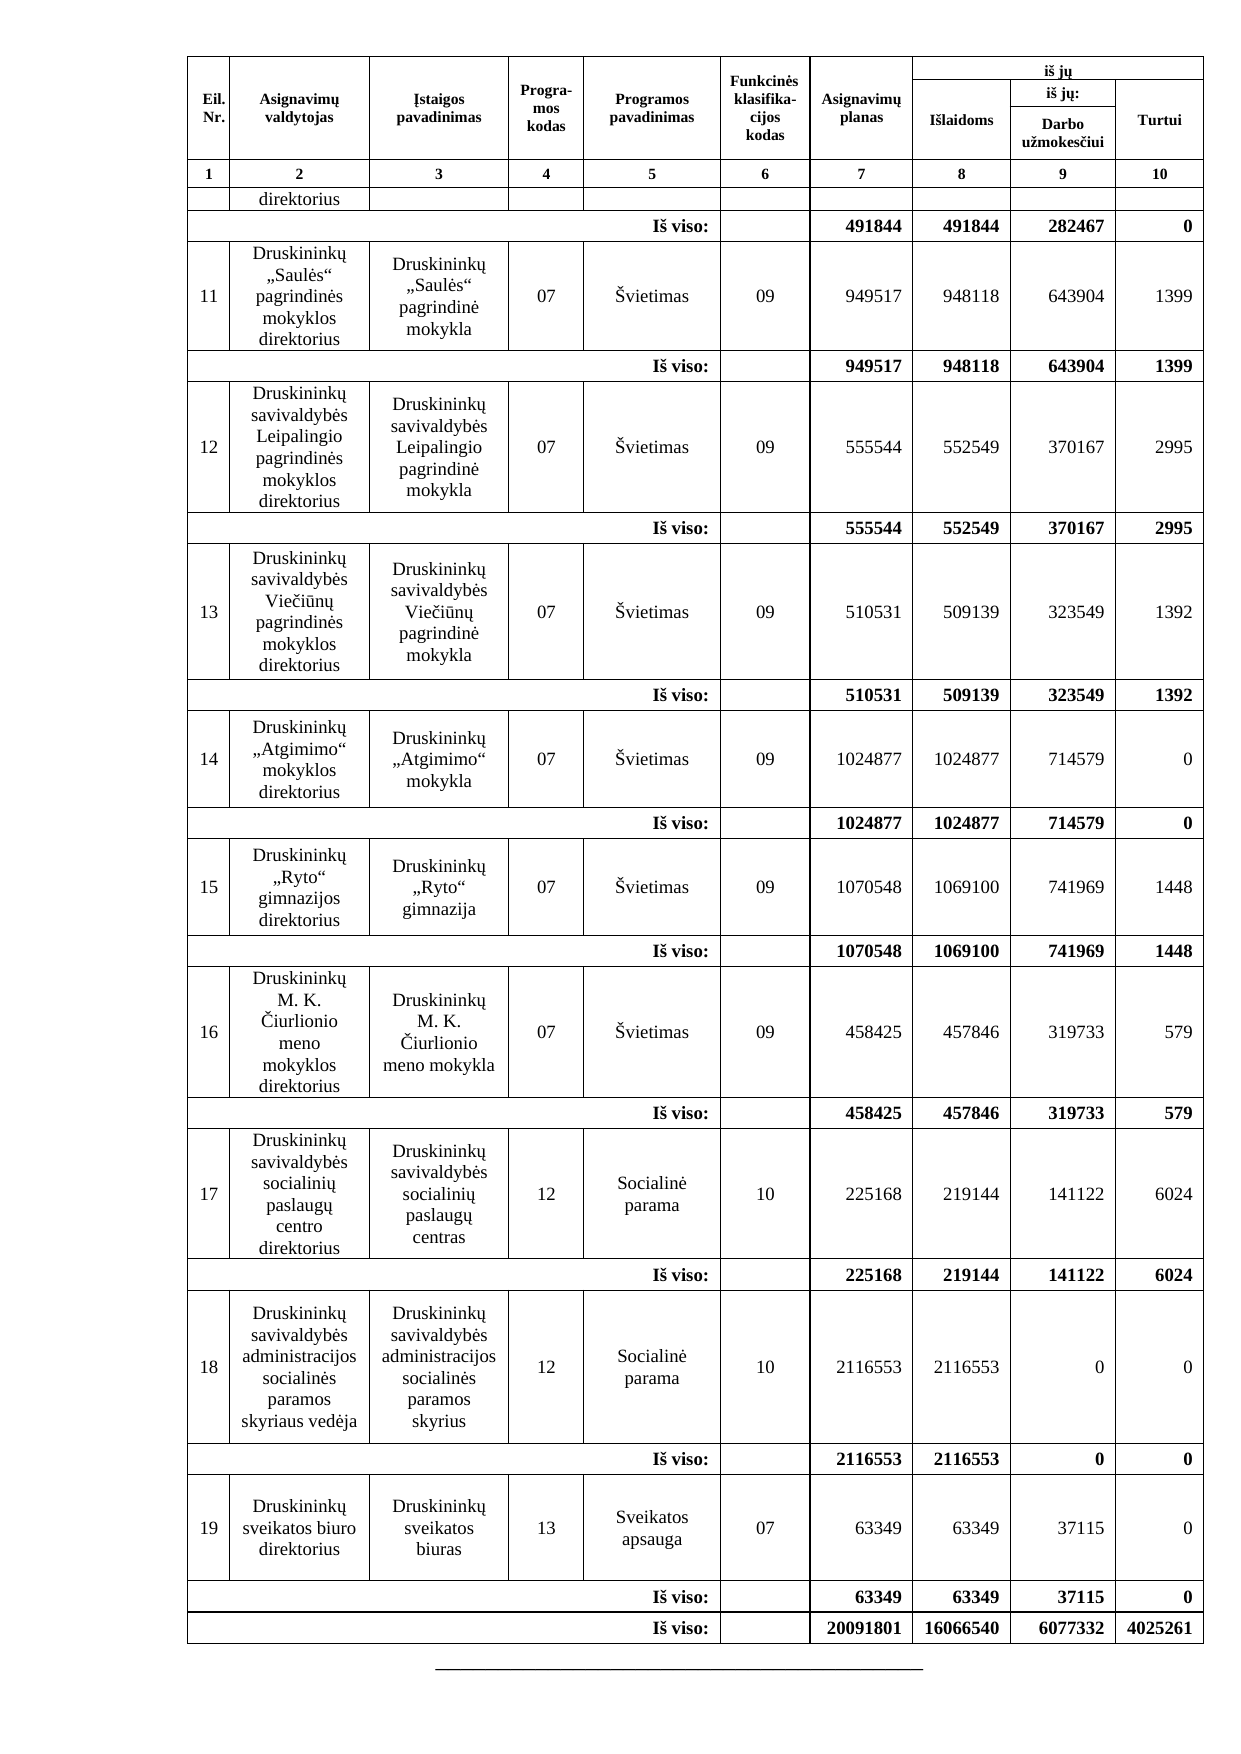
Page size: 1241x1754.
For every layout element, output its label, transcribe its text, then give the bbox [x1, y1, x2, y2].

table_cell [721, 808, 809, 838]
table_cell 12 [188, 382, 229, 512]
table_cell Švietimas [584, 967, 720, 1097]
table_cell Druskininkų savivaldybės Leipalingio pagrindinės mokyklos direktorius [230, 382, 369, 512]
table_cell 0 [1116, 1475, 1203, 1580]
table_cell Druskininkų „Ryto“ gimnazija [370, 839, 508, 935]
table_cell [721, 1581, 809, 1611]
table_cell [188, 188, 229, 210]
table_header Programos pavadinimas [584, 57, 720, 159]
table_cell Švietimas [584, 382, 720, 512]
table_cell 370167 [1011, 382, 1115, 512]
table_cell 17 [188, 1129, 229, 1258]
table_header iš jų [913, 57, 1203, 79]
table_cell [721, 1444, 809, 1474]
table_cell [721, 936, 809, 966]
table_cell 1070548 [811, 936, 912, 966]
table_header Eil. Nr. [188, 57, 229, 159]
table_cell direktorius [230, 188, 369, 210]
table_cell 2995 [1116, 513, 1203, 543]
table_cell 07 [509, 242, 583, 350]
table_header Asignavimų valdytojas [230, 57, 369, 159]
table_cell 6 [721, 160, 809, 187]
table_cell Druskininkų „Saulės“ pagrindinė mokykla [370, 242, 508, 350]
table_cell 09 [721, 544, 809, 679]
table_cell 09 [721, 242, 809, 350]
table_cell 19 [188, 1475, 229, 1580]
table_cell [721, 680, 809, 710]
table_cell 7 [811, 160, 912, 187]
table_cell [721, 351, 809, 381]
table_cell 0 [1116, 1581, 1203, 1611]
table_cell Išlaidoms [913, 80, 1010, 159]
table_cell Druskininkų M. K. Čiurlionio meno mokyklos direktorius [230, 967, 369, 1097]
table_cell 12 [509, 1291, 583, 1443]
table_cell 0 [1116, 711, 1203, 807]
table_cell 319733 [1011, 967, 1115, 1097]
table_cell 13 [188, 544, 229, 679]
table_cell Iš viso: [188, 1444, 720, 1474]
table_cell 458425 [811, 967, 912, 1097]
table_cell 07 [509, 544, 583, 679]
table_cell 1399 [1116, 242, 1203, 350]
table_cell 948118 [913, 242, 1010, 350]
table_cell 2116553 [913, 1444, 1010, 1474]
table_cell 2995 [1116, 382, 1203, 512]
table_cell 4025261 [1116, 1613, 1203, 1643]
table_cell Švietimas [584, 839, 720, 935]
table_cell Turtui [1116, 80, 1203, 159]
table_cell 509139 [913, 544, 1010, 679]
table_cell 555544 [811, 513, 912, 543]
table_cell 1392 [1116, 680, 1203, 710]
table_cell Iš viso: [188, 680, 720, 710]
table_cell Sveikatos apsauga [584, 1475, 720, 1580]
table_cell [721, 1098, 809, 1128]
table_cell 509139 [913, 680, 1010, 710]
table_cell 1069100 [913, 839, 1010, 935]
table_cell 15 [188, 839, 229, 935]
table_cell 949517 [811, 242, 912, 350]
table_cell 510531 [811, 680, 912, 710]
table_cell 6024 [1116, 1129, 1203, 1258]
table_cell [721, 188, 809, 210]
table_cell Druskininkų sveikatos biuras [370, 1475, 508, 1580]
table_cell 510531 [811, 544, 912, 679]
table_cell 219144 [913, 1259, 1010, 1289]
table_cell 323549 [1011, 680, 1115, 710]
table_cell 1024877 [811, 711, 912, 807]
table_cell 552549 [913, 382, 1010, 512]
table_cell 1448 [1116, 839, 1203, 935]
table_header Įstaigos pavadinimas [370, 57, 508, 159]
table_cell 20091801 [811, 1613, 912, 1643]
table_cell 12 [509, 1129, 583, 1258]
table_cell [1011, 188, 1115, 210]
table_cell 714579 [1011, 711, 1115, 807]
table_cell 2 [230, 160, 369, 187]
table_cell 63349 [913, 1475, 1010, 1580]
table_cell 1 [188, 160, 229, 187]
table_cell Druskininkų „Atgimimo“ mokykla [370, 711, 508, 807]
table_cell 10 [1116, 160, 1203, 187]
table_cell Iš viso: [188, 513, 720, 543]
table_cell 09 [721, 839, 809, 935]
table_cell 579 [1116, 1098, 1203, 1128]
table_cell Druskininkų savivaldybės Viečiūnų pagrindinė mokykla [370, 544, 508, 679]
table_cell 07 [509, 711, 583, 807]
table_cell [721, 1259, 809, 1289]
table_cell 319733 [1011, 1098, 1115, 1128]
table_cell 1448 [1116, 936, 1203, 966]
table_cell 458425 [811, 1098, 912, 1128]
table_cell Druskininkų „Saulės“ pagrindinės mokyklos direktorius [230, 242, 369, 350]
table_cell 4 [509, 160, 583, 187]
table_cell 0 [1116, 211, 1203, 241]
table_cell 282467 [1011, 211, 1115, 241]
table_cell 2116553 [811, 1444, 912, 1474]
table_cell 07 [509, 839, 583, 935]
table_cell Druskininkų savivaldybės Viečiūnų pagrindinės mokyklos direktorius [230, 544, 369, 679]
table_cell 741969 [1011, 936, 1115, 966]
table_cell Iš viso: [188, 1259, 720, 1289]
table_cell 16 [188, 967, 229, 1097]
table_cell 37115 [1011, 1581, 1115, 1611]
table_cell 0 [1116, 808, 1203, 838]
table_cell 2116553 [913, 1291, 1010, 1443]
table_cell 141122 [1011, 1259, 1115, 1289]
table_cell Socialinė parama [584, 1291, 720, 1443]
table_cell 1024877 [913, 808, 1010, 838]
table_cell Iš viso: [188, 1098, 720, 1128]
table_cell 16066540 [913, 1613, 1010, 1643]
table_cell 13 [509, 1475, 583, 1580]
table_cell [584, 188, 720, 210]
table_cell Druskininkų savivaldybės Leipalingio pagrindinė mokykla [370, 382, 508, 512]
table_cell [913, 188, 1010, 210]
table_cell 10 [721, 1129, 809, 1258]
table_cell 09 [721, 711, 809, 807]
table_cell 491844 [913, 211, 1010, 241]
table_cell Iš viso: [188, 808, 720, 838]
table_cell Druskininkų savivaldybės socialinių paslaugų centro direktorius [230, 1129, 369, 1258]
table_cell 18 [188, 1291, 229, 1443]
table_cell 0 [1116, 1444, 1203, 1474]
table_cell 0 [1011, 1444, 1115, 1474]
table_cell iš jų: [1011, 80, 1115, 106]
table_cell 1392 [1116, 544, 1203, 679]
table_cell 10 [721, 1291, 809, 1443]
table_cell Švietimas [584, 544, 720, 679]
table_cell Druskininkų M. K. Čiurlionio meno mokykla [370, 967, 508, 1097]
table_cell Iš viso: [188, 1581, 720, 1611]
table_cell Druskininkų „Ryto“ gimnazijos direktorius [230, 839, 369, 935]
table_cell 1399 [1116, 351, 1203, 381]
table_cell 09 [721, 967, 809, 1097]
table_cell [370, 188, 508, 210]
table_cell 1069100 [913, 936, 1010, 966]
table_cell Iš viso: [188, 351, 720, 381]
table_cell 141122 [1011, 1129, 1115, 1258]
table_header Funkcinės klasifika-cijos kodas [721, 57, 809, 159]
table_cell [811, 188, 912, 210]
table_cell [509, 188, 583, 210]
table_cell Socialinė parama [584, 1129, 720, 1258]
table_cell Druskininkų „Atgimimo“ mokyklos direktorius [230, 711, 369, 807]
table_cell 07 [509, 382, 583, 512]
table_cell [721, 513, 809, 543]
table_cell 0 [1011, 1291, 1115, 1443]
table_cell 07 [509, 967, 583, 1097]
table_cell Švietimas [584, 242, 720, 350]
table_cell 219144 [913, 1129, 1010, 1258]
table_cell 3 [370, 160, 508, 187]
table_cell Švietimas [584, 711, 720, 807]
table_cell 552549 [913, 513, 1010, 543]
table_cell 741969 [1011, 839, 1115, 935]
table_cell 11 [188, 242, 229, 350]
table_cell 225168 [811, 1259, 912, 1289]
table_cell Darbo užmokesčiui [1011, 107, 1115, 159]
table_cell Iš viso: [188, 936, 720, 966]
table_cell [721, 1613, 809, 1643]
table_cell 5 [584, 160, 720, 187]
table_cell Druskininkų savivaldybės socialinių paslaugų centras [370, 1129, 508, 1258]
table_cell 643904 [1011, 242, 1115, 350]
table_cell 457846 [913, 1098, 1010, 1128]
table_cell 370167 [1011, 513, 1115, 543]
table_cell Druskininkų savivaldybės administracijos socialinės paramos skyrius [370, 1291, 508, 1443]
table_cell 6024 [1116, 1259, 1203, 1289]
table_header Progra-mos kodas [509, 57, 583, 159]
table_cell Iš viso: [188, 211, 720, 241]
table_cell 0 [1116, 1291, 1203, 1443]
table_cell 643904 [1011, 351, 1115, 381]
table_cell 14 [188, 711, 229, 807]
table_cell 63349 [913, 1581, 1010, 1611]
table_cell 225168 [811, 1129, 912, 1258]
table_cell 457846 [913, 967, 1010, 1097]
text _______________________________________ [177, 1644, 1181, 1672]
table_cell 323549 [1011, 544, 1115, 679]
table_cell Druskininkų savivaldybės administracijos socialinės paramos skyriaus vedėja [230, 1291, 369, 1443]
table_cell 9 [1011, 160, 1115, 187]
table_cell Druskininkų sveikatos biuro direktorius [230, 1475, 369, 1580]
table_cell [721, 211, 809, 241]
table_cell 579 [1116, 967, 1203, 1097]
table_cell 63349 [811, 1581, 912, 1611]
table_cell [1116, 188, 1203, 210]
table_cell 8 [913, 160, 1010, 187]
table_cell 2116553 [811, 1291, 912, 1443]
table_cell 491844 [811, 211, 912, 241]
table_cell 714579 [1011, 808, 1115, 838]
table_cell 1024877 [811, 808, 912, 838]
table_cell 07 [721, 1475, 809, 1580]
table_cell 1024877 [913, 711, 1010, 807]
table_cell 948118 [913, 351, 1010, 381]
table_cell 63349 [811, 1475, 912, 1580]
table_cell 555544 [811, 382, 912, 512]
table_cell 949517 [811, 351, 912, 381]
table_header Asignavimų planas [811, 57, 912, 159]
table_cell 37115 [1011, 1475, 1115, 1580]
table_cell 09 [721, 382, 809, 512]
table_cell 6077332 [1011, 1613, 1115, 1643]
table_cell 1070548 [811, 839, 912, 935]
table_cell Iš viso: [188, 1613, 720, 1643]
